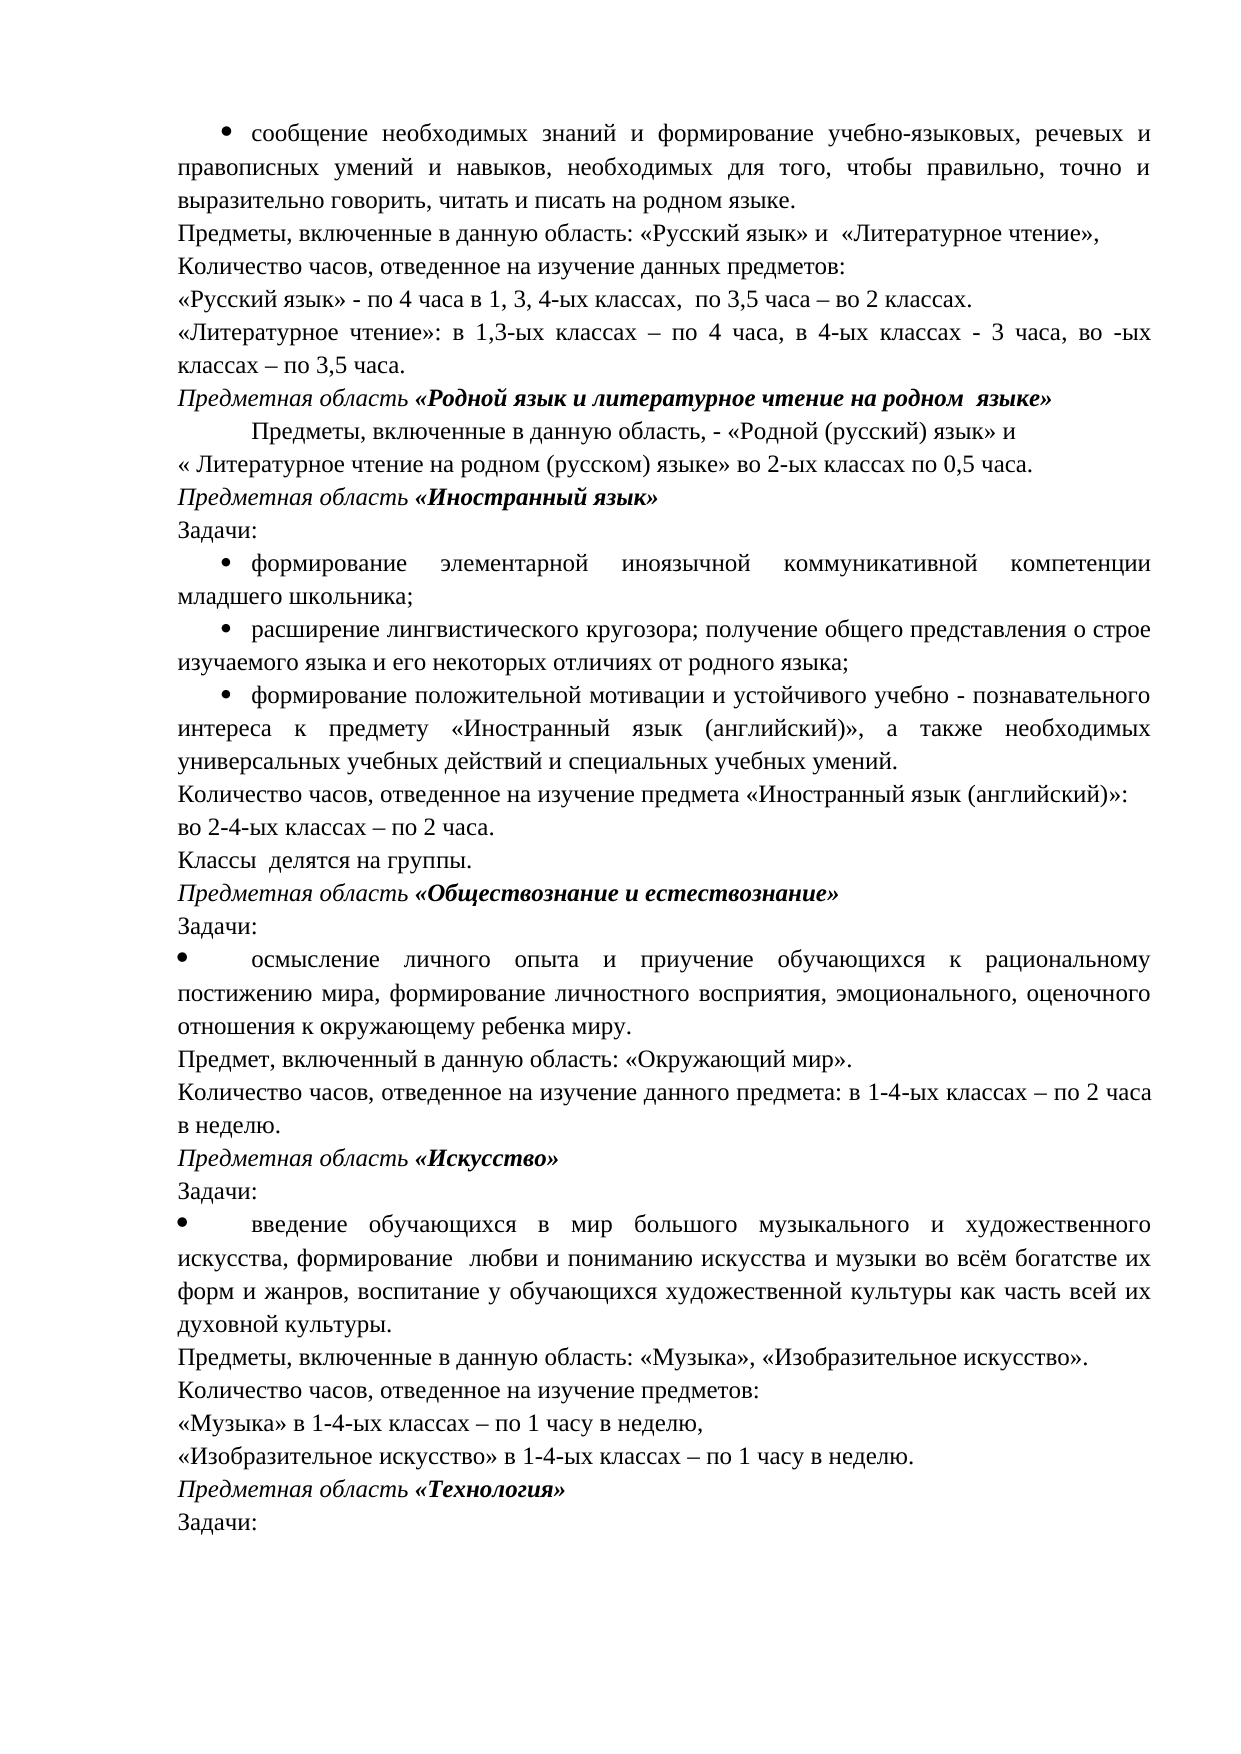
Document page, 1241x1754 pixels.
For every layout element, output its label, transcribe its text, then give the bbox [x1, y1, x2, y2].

text «Русский язык» - по 4 часа в 1, 3, 4-ых классах, по 3,5 часа – во 2 классах. [972, 284, 1152, 313]
text Количество часов, отведенное на изучение предметов: [766, 1375, 1152, 1404]
list введение обучающихся в мир большого музыкального и художественного искусства, формирование любви и пониманию искусства и музыки во всём богатстве их форм и жанров, воспитание у обучающихся художественной культуры как часть всей их духовной культуры. [177, 1209, 1152, 1265]
text Предметная область «Обществознание и естествознание» [177, 878, 408, 907]
list осмысление личного опыта и приучение обучающихся к рациональному постижению мира, формирование личностного восприятия, эмоционального, оценочного отношения к окружающему ребенка миру. [177, 944, 1152, 978]
text Предметная область «Обществознание и естествознание» [846, 878, 1152, 907]
text «Музыка» в 1-4-ых классах – по 1 часу в неделю, [709, 1408, 1152, 1437]
text Предметная область «Родной язык и литературное чтение на родном языке» [1065, 383, 1152, 412]
text Количество часов, отведенное на изучение данных предметов: [846, 251, 1152, 280]
list формирование элементарной иноязычной коммуникативной компетенции младшего школьника; [177, 548, 1152, 610]
text Предметная область «Искусство» [562, 1143, 1152, 1172]
text Задачи: [257, 1176, 1152, 1205]
list расширение лингвистического кругозора; получение общего представления о строе изучаемого языка и его некоторых отличиях от родного языка; [177, 614, 1152, 676]
list введение обучающихся в мир большого музыкального и художественного искусства, формирование любви и пониманию искусства и музыки во всём богатстве их форм и жанров, воспитание у обучающихся художественной культуры как часть всей их духовной культуры. [177, 1266, 1152, 1338]
text Количество часов, отведенное на изучение данного предмета: в 1-4-ых классах – по 2 часа в неделю. [177, 1106, 1152, 1139]
list сообщение необходимых знаний и формирование учебно-языковых, речевых и правописных умений и навыков, необходимых для того, чтобы правильно, точно и выразительно говорить, читать и писать на родном языке. [177, 118, 1152, 152]
text Предмет, включенный в данную область: «Окружающий мир». [853, 1044, 1152, 1073]
text « Литературное чтение на родном (русском) языке» во 2-ых классах по 0,5 часа. [1033, 449, 1152, 478]
text «Изобразительное искусство» в 1-4-ых классах – по 1 часу в неделю. [914, 1441, 1152, 1470]
text «Литературное чтение»: в 1,3-ых классах – по 4 часа, в 4-ых классах - 3 часа, во -ых классах – по 3,5 часа. [177, 317, 1152, 379]
text Предметная область «Технология» [568, 1474, 1152, 1503]
list осмысление личного опыта и приучение обучающихся к рациональному постижению мира, формирование личностного восприятия, эмоционального, оценочного отношения к окружающему ребенка миру. [177, 1007, 1152, 1040]
text Задачи: [177, 911, 1152, 940]
text во 2-4-ых классах – по 2 часа. [177, 812, 1152, 841]
text Предметы, включенные в данную область: «Музыка», «Изобразительное искусство». [1089, 1342, 1152, 1371]
text Классы делятся на группы. [177, 845, 1152, 874]
list формирование положительной мотивации и устойчивого учебно - познавательного интереса к предмету «Иностранный язык (английский)», а также необходимых универсальных учебных действий и специальных учебных умений. [177, 680, 1152, 775]
text Предметы, включенные в данную область, - «Родной (русский) язык» и [1022, 416, 1152, 445]
text Задачи: [257, 1507, 1152, 1536]
text Предметная область «Иностранный язык» [665, 482, 1152, 511]
list сообщение необходимых знаний и формирование учебно-языковых, речевых и правописных умений и навыков, необходимых для того, чтобы правильно, точно и выразительно говорить, читать и писать на родном языке. [177, 181, 1152, 214]
text Задачи: [257, 515, 1152, 544]
